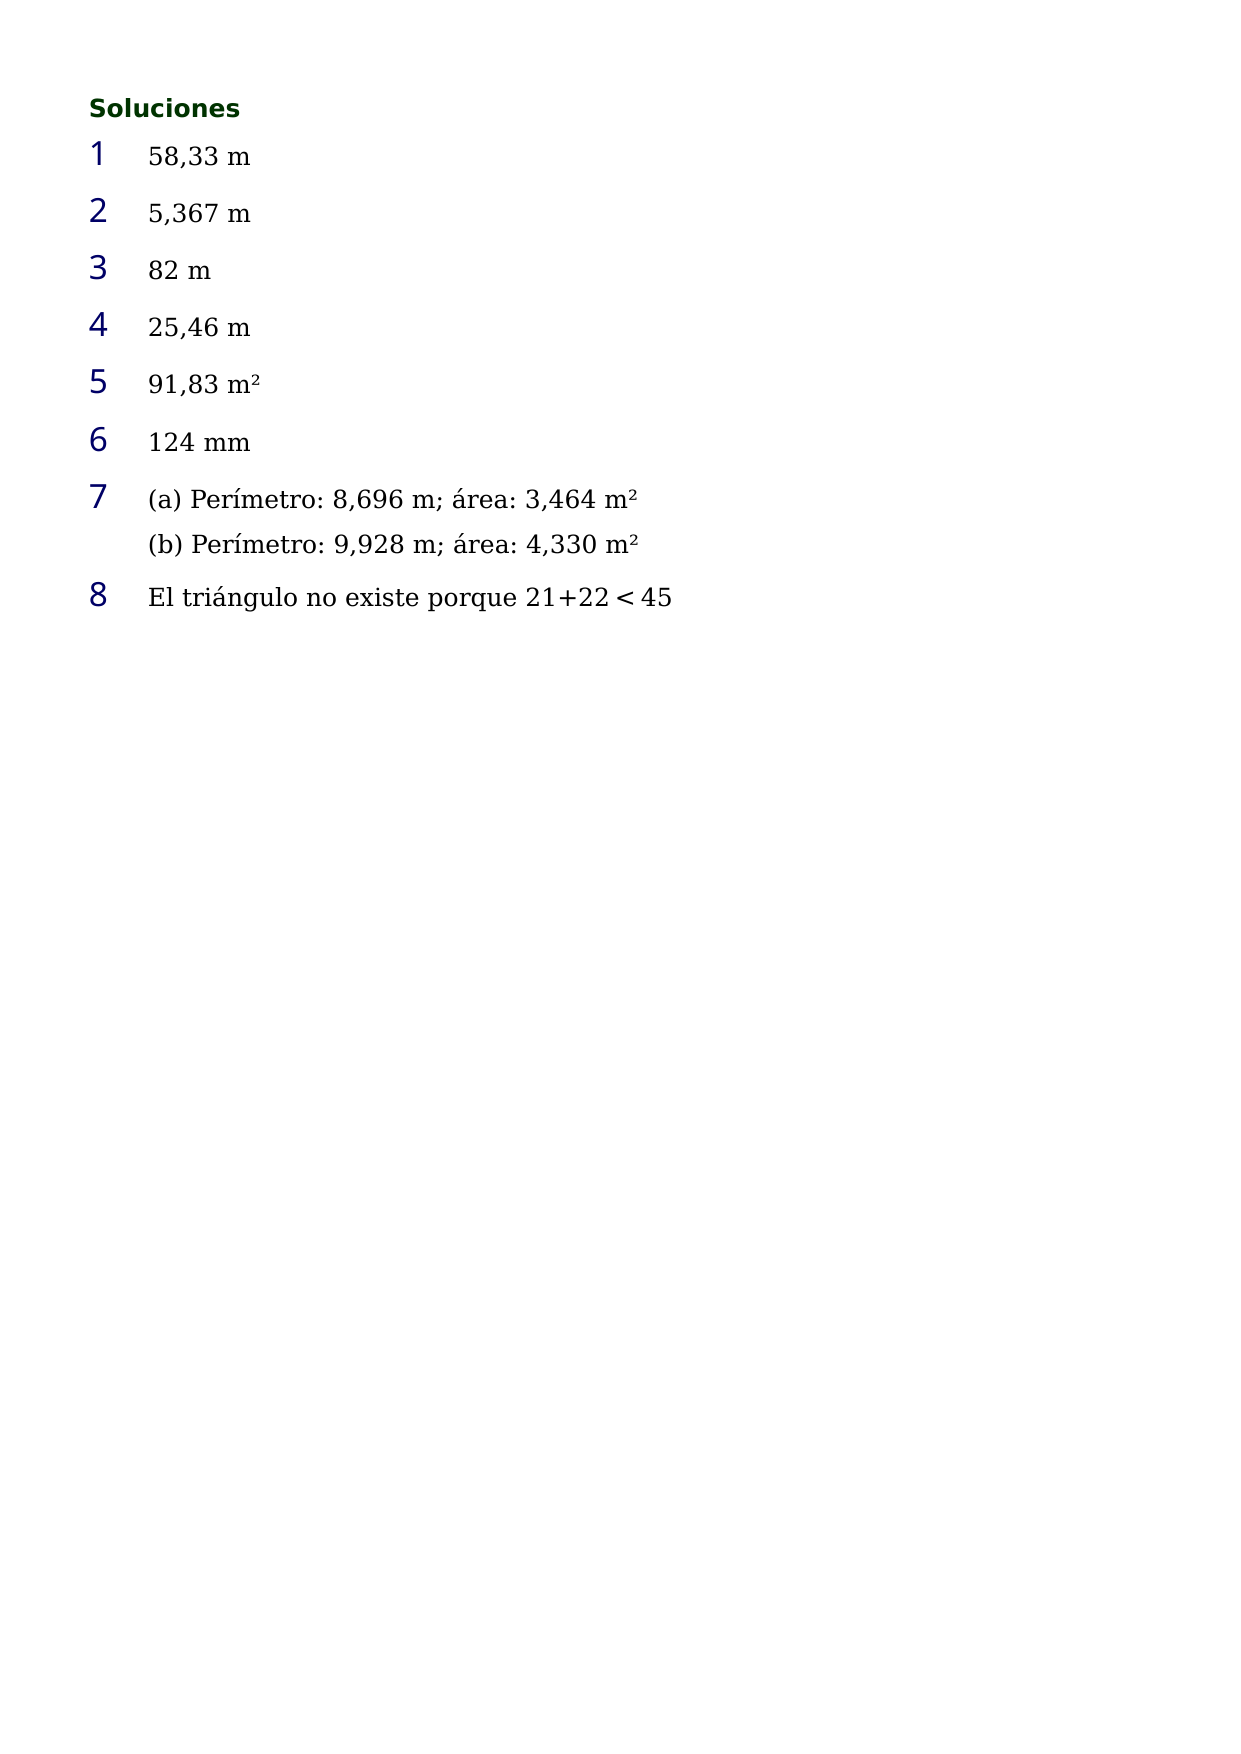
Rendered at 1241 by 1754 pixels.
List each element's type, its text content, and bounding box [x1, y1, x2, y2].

list El triángulo no existe porque 21+22 < 45 [88, 571, 1152, 616]
list 25,46 m [88, 301, 1152, 347]
list (a) Perímetro: 8,696 m; área: 3,464 m² [88, 473, 1152, 518]
list 91,83 m² [88, 358, 1152, 404]
list 124 mm [88, 416, 1152, 461]
list 58,33 m [88, 129, 1152, 175]
text (b) Perímetro: 9,928 m; área: 4,330 m² [148, 530, 1152, 559]
text Soluciones [88, 94, 1152, 124]
list 82 m [88, 244, 1152, 289]
list 5,367 m [88, 187, 1152, 232]
